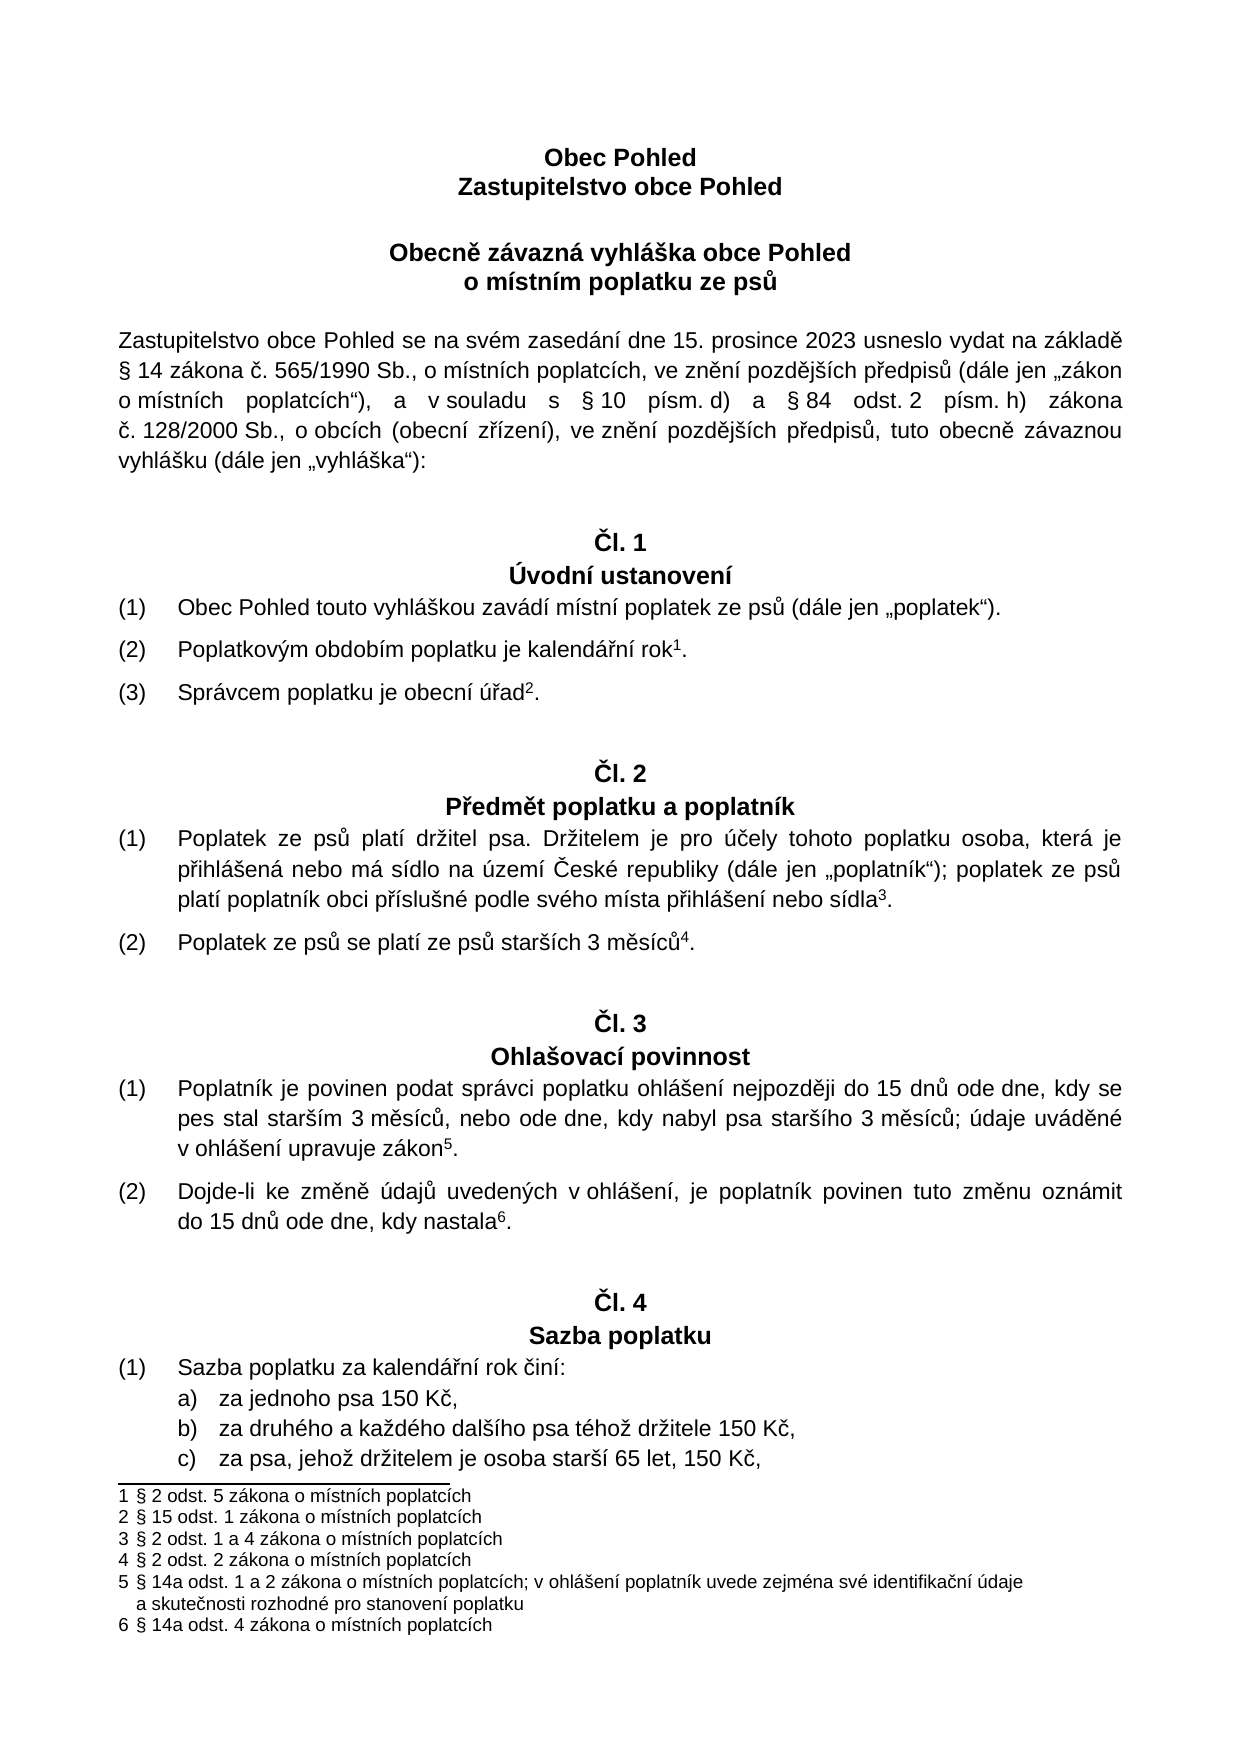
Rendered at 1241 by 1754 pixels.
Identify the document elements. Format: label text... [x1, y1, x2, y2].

list Poplatek ze psů se platí ze psů starších 3 měsíců. [118, 928, 1122, 955]
list za druhého a každého dalšího psa téhož držitele 150 Kč, [177, 1415, 1122, 1441]
text Obec Pohled Zastupitelstvo obce Pohled [118, 143, 1122, 201]
subtitle Čl. 4 Sazba poplatku [118, 1288, 1122, 1350]
text Zastupitelstvo obce Pohled se na svém zasedání dne 15. prosince 2023 usneslo vydat na základě § 14 zákona č. 565/1990 Sb., o místních poplatcích, ve znění pozdějších předpisů (dále jen „zákon o místních poplatcích“), a v souladu s § 10 písm. d) a § 84 odst. 2 písm. h) zákona č. 128/2000 Sb., o obcích (obecní zřízení), ve znění pozdějších předpisů, tuto obecně závaznou vyhlášku (dále jen „vyhláška“): [118, 327, 1122, 474]
list za jednoho psa 150 Kč, [177, 1384, 1122, 1411]
subtitle Obecně závazná vyhláška obce Pohled o místním poplatku ze psů [118, 238, 1122, 295]
subtitle Čl. 1 Úvodní ustanovení [118, 528, 1122, 589]
list § 14a odst. 1 a 2 zákona o místních poplatcích; v ohlášení poplatník uvede zejména své identifikační údaje a skutečnosti rozhodné pro stanovení poplatku [118, 1571, 1122, 1614]
list Poplatník je povinen podat správci poplatku ohlášení nejpozději do 15 dnů ode dne, kdy se pes stal starším 3 měsíců, nebo ode dne, kdy nabyl psa staršího 3 měsíců; údaje uváděné v ohlášení upravuje zákon. [118, 1075, 1122, 1162]
list Dojde-li ke změně údajů uvedených v ohlášení, je poplatník povinen tuto změnu oznámit do 15 dnů ode dne, kdy nastala. [118, 1178, 1122, 1234]
list Poplatek ze psů platí držitel psa. Držitelem je pro účely tohoto poplatku osoba, která je přihlášená nebo má sídlo na území České republiky (dále jen „poplatník“); poplatek ze psů platí poplatník obci příslušné podle svého místa přihlášení nebo sídla. [118, 825, 1122, 912]
list § 15 odst. 1 zákona o místních poplatcích [118, 1506, 1122, 1528]
list § 14a odst. 4 zákona o místních poplatcích [118, 1614, 1122, 1635]
subtitle Čl. 2 Předmět poplatku a poplatník [118, 759, 1122, 821]
list Správcem poplatku je obecní úřad. [118, 679, 1122, 706]
list Obec Pohled touto vyhláškou zavádí místní poplatek ze psů (dále jen „poplatek“). [118, 594, 1122, 620]
subtitle Čl. 3 Ohlašovací povinnost [118, 1009, 1122, 1071]
list § 2 odst. 1 a 4 zákona o místních poplatcích [118, 1528, 1122, 1549]
list za psa, jehož držitelem je osoba starší 65 let, 150 Kč, [177, 1445, 1122, 1471]
list Poplatkovým obdobím poplatku je kalendářní rok. [118, 636, 1122, 663]
list Sazba poplatku za kalendářní rok činí: [118, 1354, 1122, 1381]
list § 2 odst. 5 zákona o místních poplatcích [118, 1484, 1122, 1506]
list § 2 odst. 2 zákona o místních poplatcích [118, 1549, 1122, 1571]
